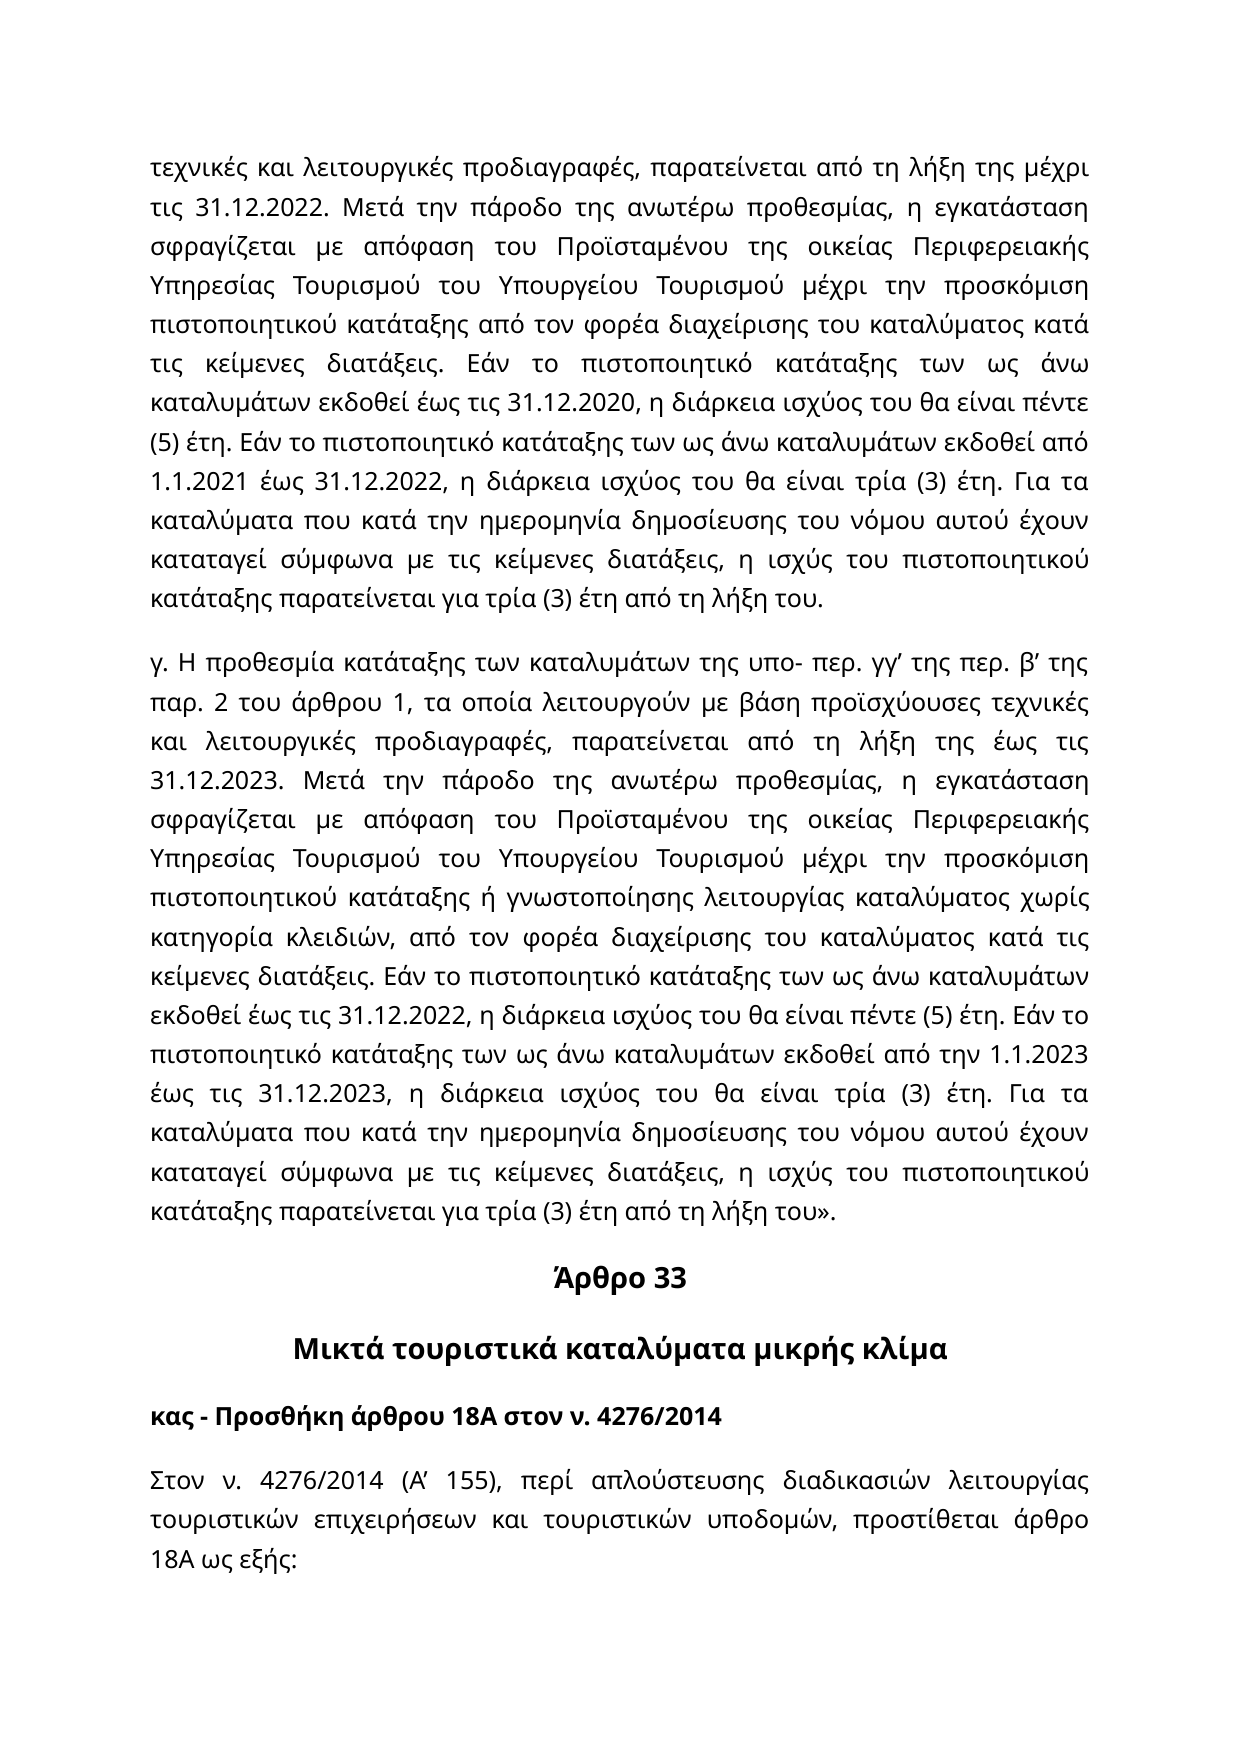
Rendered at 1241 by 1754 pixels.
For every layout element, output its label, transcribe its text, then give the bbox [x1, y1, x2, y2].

text κας - Προσθήκη άρθρου 18Α στον ν. 4276/2014 [150, 1399, 1090, 1433]
text γ. Η προθεσμία κατάταξης των καταλυμάτων της υπο- περ. γγ’ της περ. β’ της παρ. 2 του άρθρου 1, τα οποία λειτουργούν με βάση προϊσχύουσες τεχνικές και λειτουργικές προδιαγραφές, παρατείνεται από τη λήξη της έως τις 31.12.2023. Μετά την πάροδο της ανωτέρω προθεσμίας, η εγκατάσταση σφραγίζεται με απόφαση του Προϊσταμένου της οικείας Περιφερειακής Υπηρεσίας Τουρισμού του Υπουργείου Τουρισμού μέχρι την προσκόμιση πιστοποιητικού κατάταξης ή γνωστοποίησης λειτουργίας καταλύματος χωρίς κατηγορία κλειδιών, από τον φορέα διαχείρισης του καταλύματος κατά τις κείμενες διατάξεις. Εάν το πιστοποιητικό κατάταξης των ως άνω καταλυμάτων εκδοθεί έως τις 31.12.2022, η διάρκεια ισχύος του θα είναι πέντε (5) έτη. Εάν το πιστοποιητικό κατάταξης των ως άνω καταλυμάτων εκδοθεί από την 1.1.2023 έως τις 31.12.2023, η διάρκεια ισχύος του θα είναι τρία (3) έτη. Για τα καταλύματα που κατά την ημερομηνία δημοσίευσης του νόμου αυτού έχουν καταταγεί σύμφωνα με τις κείμενες διατάξεις, η ισχύς του πιστοποιητικού κατάταξης παρατείνεται για τρία (3) έτη από τη λήξη του». [150, 645, 1090, 1227]
subtitle Μικτά τουριστικά καταλύματα μικρής κλίμα [150, 1328, 1090, 1368]
subtitle Άρθρο 33 [150, 1257, 1090, 1297]
text τεχνικές και λειτουργικές προδιαγραφές, παρατείνεται από τη λήξη της μέχρι τις 31.12.2022. Μετά την πάροδο της ανωτέρω προθεσμίας, η εγκατάσταση σφραγίζεται με απόφαση του Προϊσταμένου της οικείας Περιφερειακής Υπηρεσίας Τουρισμού του Υπουργείου Τουρισμού μέχρι την προσκόμιση πιστοποιητικού κατάταξης από τον φορέα διαχείρισης του καταλύματος κατά τις κείμενες διατάξεις. Εάν το πιστοποιητικό κατάταξης των ως άνω καταλυμάτων εκδοθεί έως τις 31.12.2020, η διάρκεια ισχύος του θα είναι πέντε (5) έτη. Εάν το πιστοποιητικό κατάταξης των ως άνω καταλυμάτων εκδοθεί από 1.1.2021 έως 31.12.2022, η διάρκεια ισχύος του θα είναι τρία (3) έτη. Για τα καταλύματα που κατά την ημερομηνία δημοσίευσης του νόμου αυτού έχουν καταταγεί σύμφωνα με τις κείμενες διατάξεις, η ισχύς του πιστοποιητικού κατάταξης παρατείνεται για τρία (3) έτη από τη λήξη του. [150, 150, 1090, 615]
text Στον ν. 4276/2014 (Α’ 155), περί απλούστευσης διαδικασιών λειτουργίας τουριστικών επιχειρήσεων και τουριστικών υποδομών, προστίθεται άρθρο 18Α ως εξής: [150, 1463, 1090, 1575]
